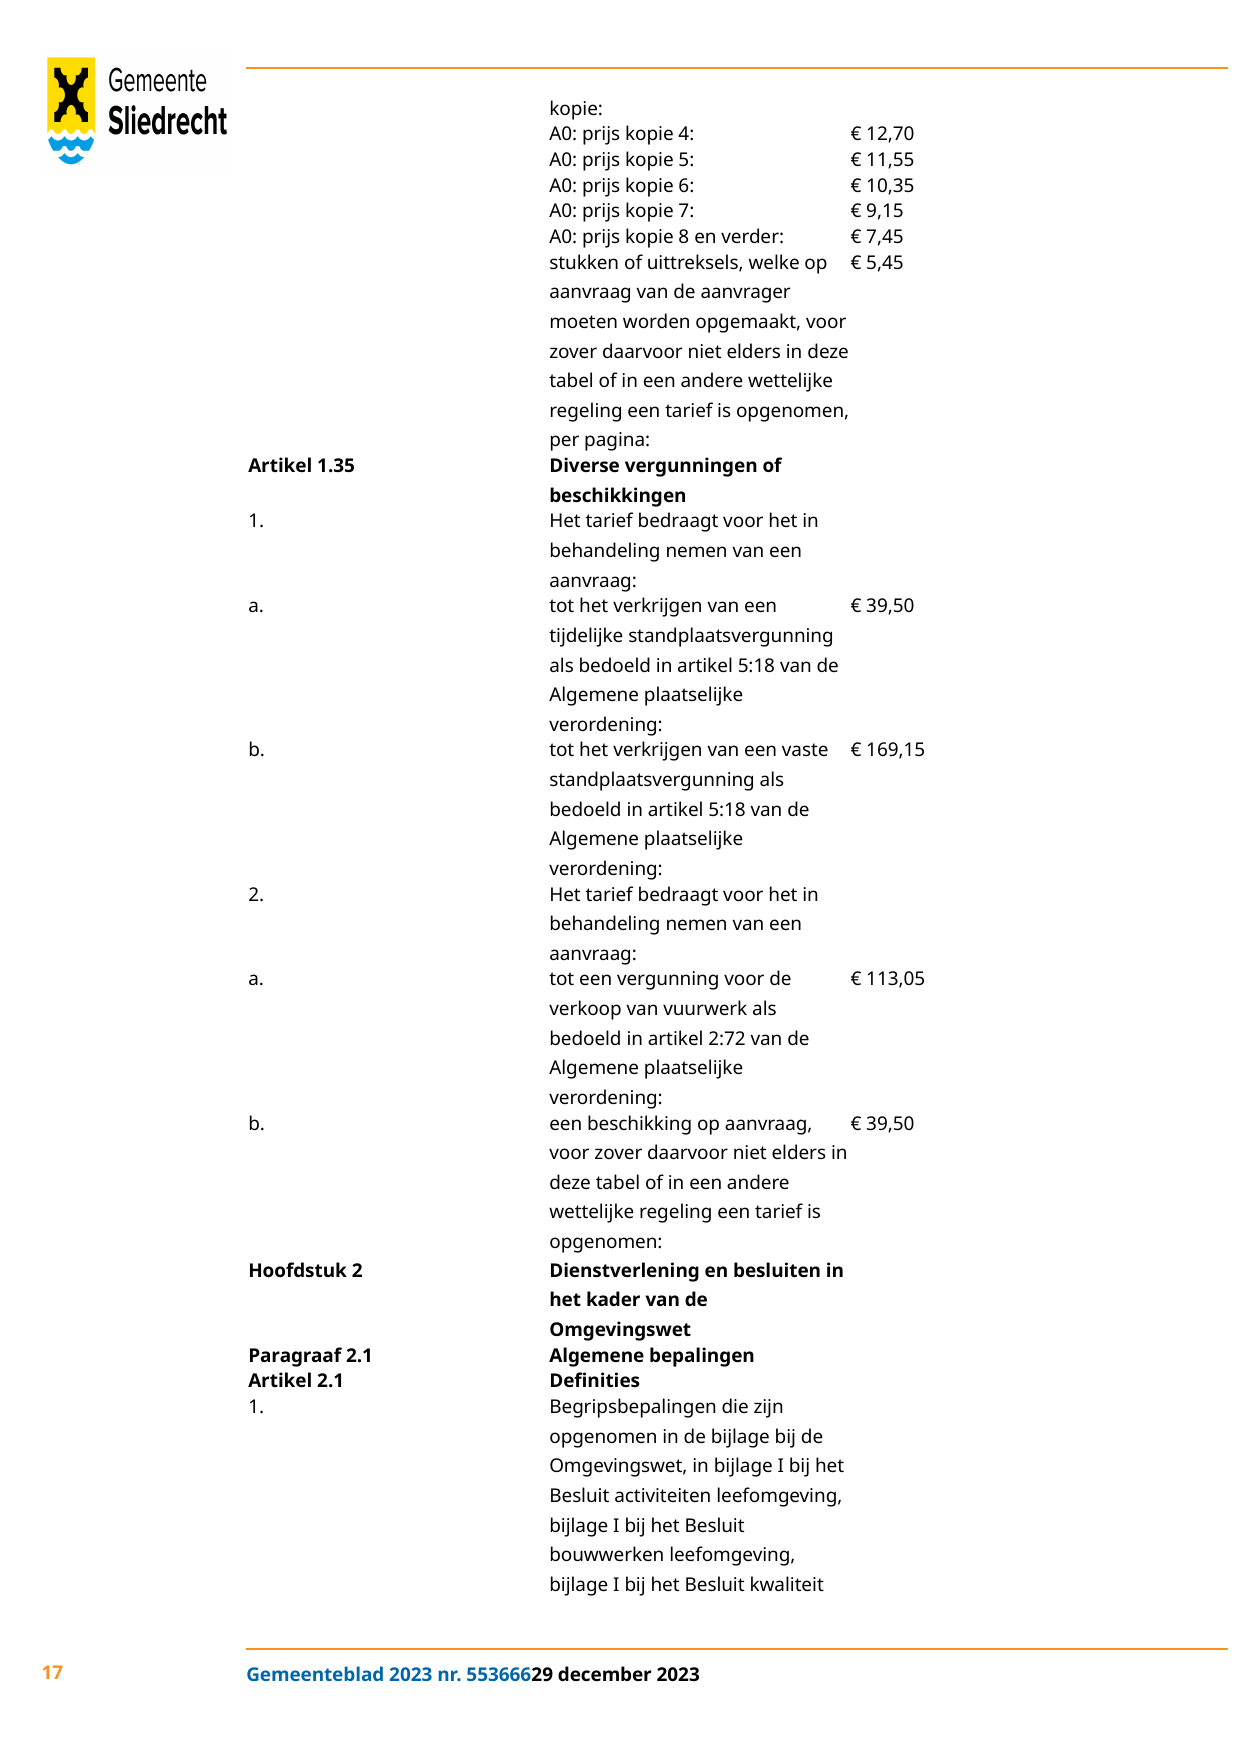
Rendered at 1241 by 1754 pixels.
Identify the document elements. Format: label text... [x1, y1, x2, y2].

table_cell € 10,35 [850, 172, 1152, 198]
table_cell Het tarief bedraagt voor het in behandeling nemen van een aanvraag: [549, 508, 850, 593]
table_cell [248, 198, 549, 223]
table_cell [248, 146, 549, 172]
table_cell [248, 224, 549, 249]
table_cell 1. [248, 1394, 549, 1597]
table_cell [850, 95, 1152, 121]
table_cell tot het verkrijgen van een tijdelijke standplaatsvergunning als bedoeld in artikel 5:18 van de Algemene plaatselijke verordening: [549, 593, 850, 737]
table_cell € 11,55 [850, 146, 1152, 172]
table_cell [850, 508, 1152, 593]
table_cell A0: prijs kopie 6: [549, 172, 850, 198]
table_cell A0: prijs kopie 7: [549, 198, 850, 223]
table_cell kopie: [549, 95, 850, 121]
table_cell 2. [248, 881, 549, 966]
table_cell tot het verkrijgen van een vaste standplaatsvergunning als bedoeld in artikel 5:18 van de Algemene plaatselijke verordening: [549, 737, 850, 881]
table_cell [850, 453, 1152, 508]
table_cell [850, 1394, 1152, 1597]
table_cell Definities [549, 1368, 850, 1393]
table_cell € 39,50 [850, 593, 1152, 737]
table_cell € 9,15 [850, 198, 1152, 223]
table_cell 1. [248, 508, 549, 593]
table_cell b. [248, 1110, 549, 1254]
table_cell € 169,15 [850, 737, 1152, 881]
table_cell [248, 95, 549, 121]
table_header [850, 1257, 1152, 1342]
table_cell [248, 121, 549, 146]
table_cell Diverse vergunningen of beschikkingen [549, 453, 850, 508]
table_cell Artikel 1.35 [248, 453, 549, 508]
table_cell € 113,05 [850, 966, 1152, 1110]
table_cell € 12,70 [850, 121, 1152, 146]
table_cell een beschikking op aanvraag, voor zover daarvoor niet elders in deze tabel of in een andere wettelijke regeling een tarief is opgenomen: [549, 1110, 850, 1254]
table_cell Artikel 2.1 [248, 1368, 549, 1393]
table_cell A0: prijs kopie 4: [549, 121, 850, 146]
table_cell a. [248, 593, 549, 737]
table_cell a. [248, 966, 549, 1110]
table_cell [248, 172, 549, 198]
table_cell Paragraaf 2.1 [248, 1342, 549, 1368]
table_cell A0: prijs kopie 8 en verder: [549, 224, 850, 249]
table_cell Algemene bepalingen [549, 1342, 850, 1368]
table_cell € 39,50 [850, 1110, 1152, 1254]
table_cell € 5,45 [850, 249, 1152, 452]
table_cell A0: prijs kopie 5: [549, 146, 850, 172]
table_header Dienstverlening en besluiten in het kader van de Omgevingswet [549, 1257, 850, 1342]
table_cell Begripsbepalingen die zijn opgenomen in de bijlage bij de Omgevingswet, in bijlage I bij het Besluit activiteiten leefomgeving, bijlage I bij het Besluit bouwwerken leefomgeving, bijlage I bij het Besluit kwaliteit [549, 1394, 850, 1597]
picture [41, 47, 231, 172]
table_cell Het tarief bedraagt voor het in behandeling nemen van een aanvraag: [549, 881, 850, 966]
table_cell b. [248, 737, 549, 881]
table_cell € 7,45 [850, 224, 1152, 249]
table_cell tot een vergunning voor de verkoop van vuurwerk als bedoeld in artikel 2:72 van de Algemene plaatselijke verordening: [549, 966, 850, 1110]
table_cell stukken of uittreksels, welke op aanvraag van de aanvrager moeten worden opgemaakt, voor zover daarvoor niet elders in deze tabel of in een andere wettelijke regeling een tarief is opgenomen, per pagina: [549, 249, 850, 452]
table_cell [248, 249, 549, 452]
table_header Hoofdstuk 2 [248, 1257, 549, 1342]
table_cell [850, 881, 1152, 966]
table_cell [850, 1342, 1152, 1368]
table_cell [850, 1368, 1152, 1393]
